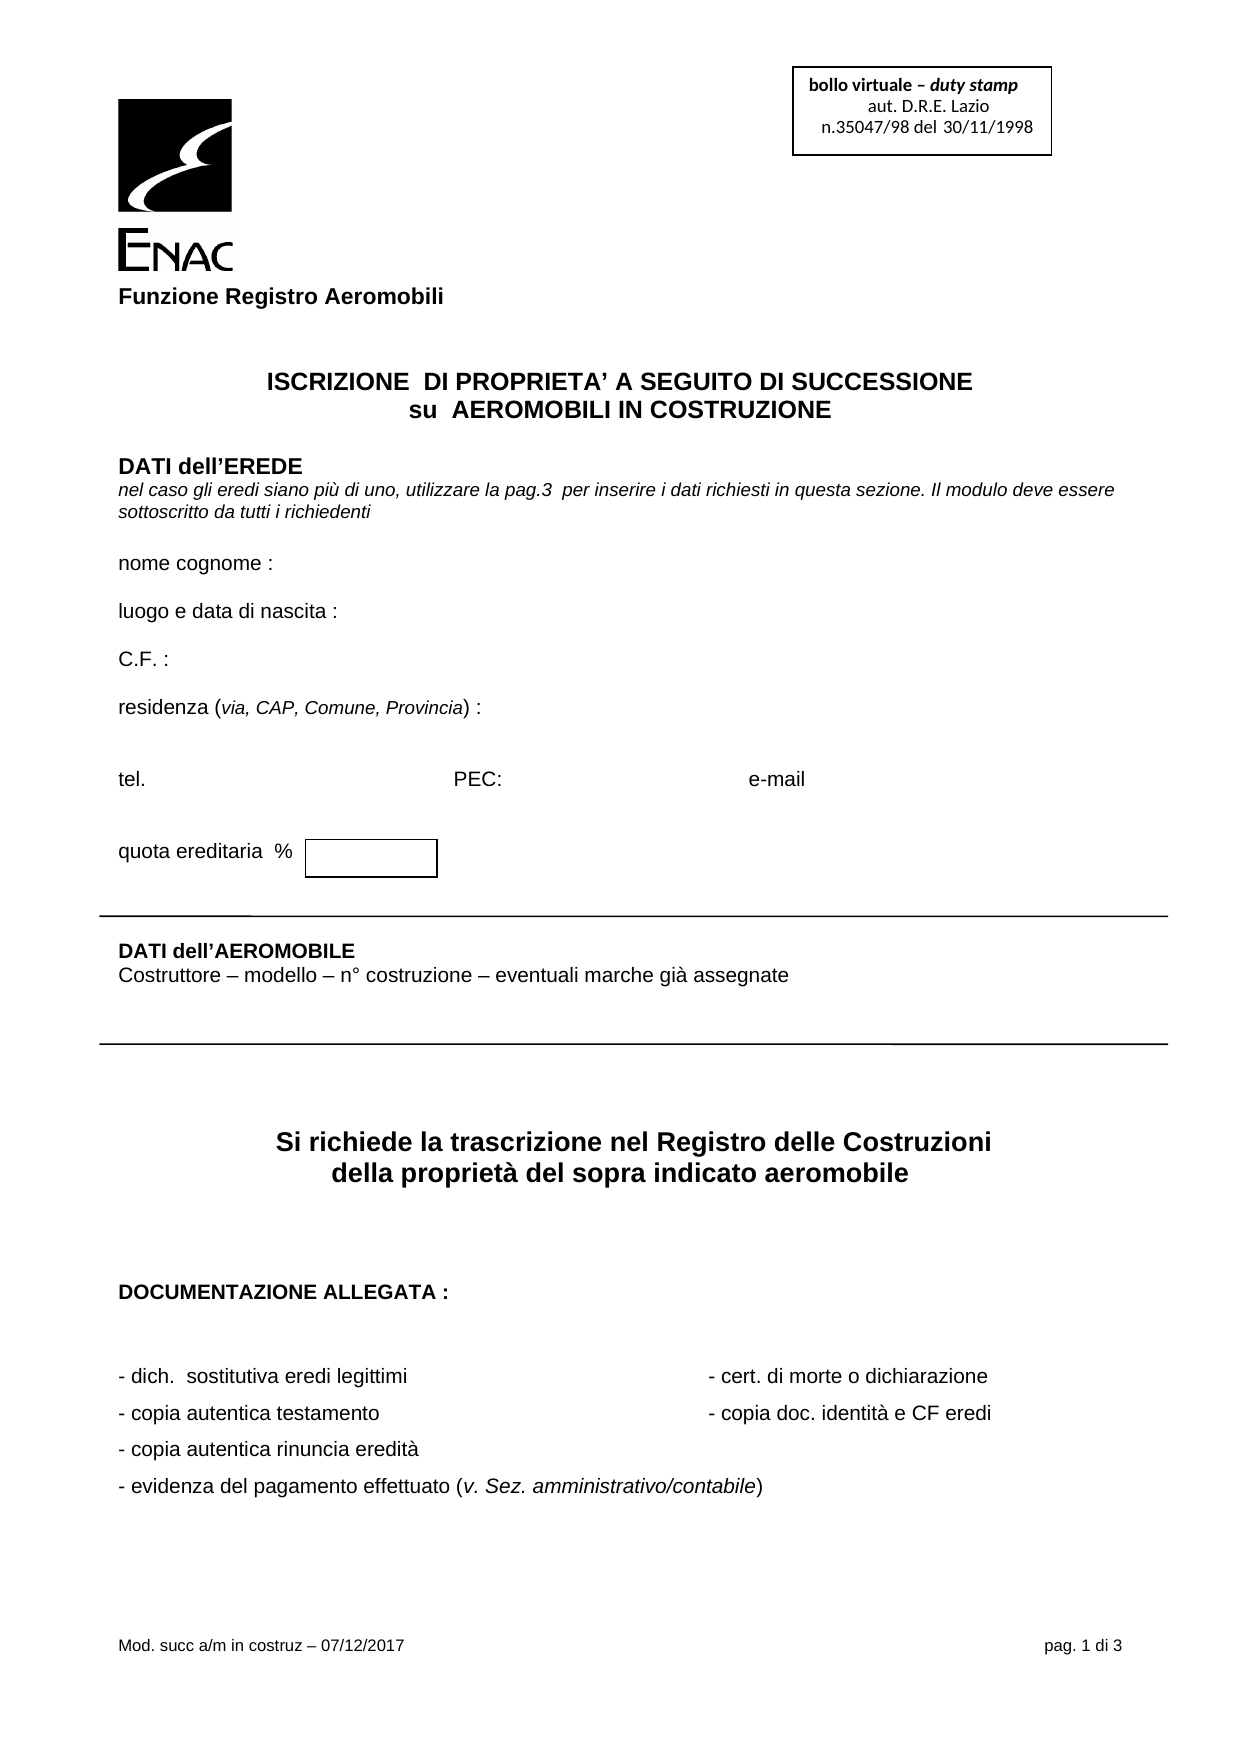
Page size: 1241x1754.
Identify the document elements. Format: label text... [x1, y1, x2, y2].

subtitle Si richiede la trascrizione nel Registro delle Costruzioni [118, 1126, 1149, 1157]
subtitle DATI dell’AEROMOBILE [118, 939, 1122, 963]
text luogo e data di nascita : [118, 599, 1122, 623]
text - dich. sostitutiva eredi legittimi - cert. di morte o dichiarazione [118, 1364, 1122, 1388]
text n.35047/98 del 30/11/1998 [808, 117, 1036, 138]
subtitle ISCRIZIONE DI PROPRIETA’ A SEGUITO DI SUCCESSIONE [118, 366, 1122, 395]
subtitle su AEROMOBILI IN COSTRUZIONE [118, 395, 1122, 424]
text - evidenza del pagamento effettuato (v. Sez. amministrativo/contabile) [118, 1473, 1122, 1497]
text della proprietà del sopra indicato aeromobile [118, 1157, 1122, 1189]
text C.F. : [118, 647, 1122, 671]
text bollo virtuale – duty stamp [808, 75, 1036, 96]
text - copia autentica rinuncia eredità [118, 1437, 1122, 1461]
text residenza (via, CAP, Comune, Provincia) : [118, 695, 1122, 719]
text tel. PEC: e-mail [118, 767, 1122, 791]
subtitle Funzione Registro Aeromobili [118, 283, 1122, 309]
text DATI dell’EREDE [118, 453, 1122, 479]
text Costruttore – modello – n° costruzione – eventuali marche già assegnate [118, 963, 1122, 1011]
text nome cognome : [118, 551, 1122, 575]
subtitle nel caso gli eredi siano più di uno, utilizzare la pag.3 per inserire i dati richiesti in questa sezione. Il modulo deve essere sottoscritto da tutti i richiedenti [118, 479, 1122, 522]
text - copia autentica testamento - copia doc. identità e CF eredi [118, 1401, 1122, 1424]
subtitle DOCUMENTAZIONE ALLEGATA : [118, 1280, 1122, 1304]
text aut. D.R.E. Lazio [808, 96, 1036, 117]
text quota ereditaria % [118, 838, 1122, 862]
